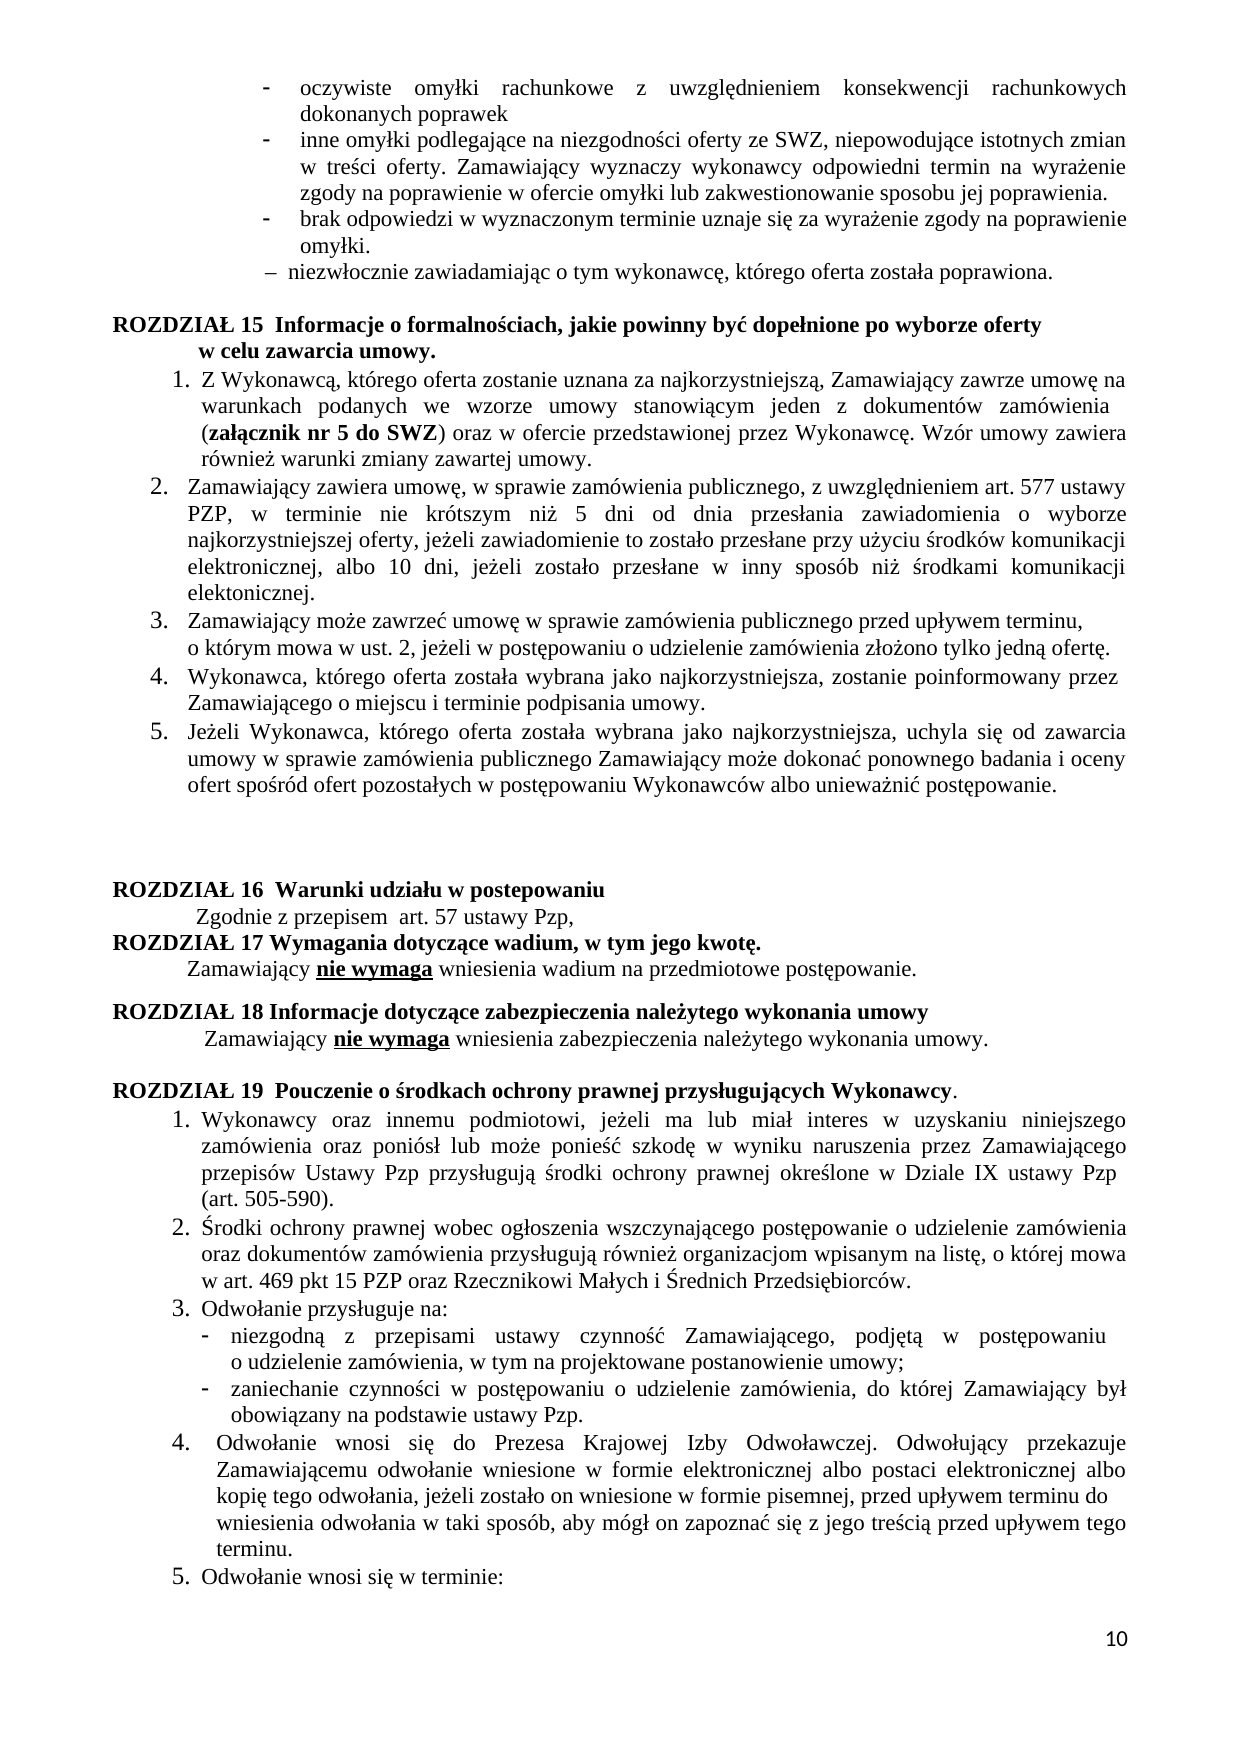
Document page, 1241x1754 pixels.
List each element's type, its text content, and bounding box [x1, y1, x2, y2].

list Jeżeli Wykonawca, którego oferta została wybrana jako najkorzystniejsza, uchyla się od zawarcia umowy w sprawie zamówienia publicznego Zamawiający może dokonać ponownego badania i oceny ofert spośród ofert pozostałych w postępowaniu Wykonawców albo unieważnić postępowanie. [150, 716, 1128, 797]
list Odwołanie przysługuje na: [172, 1293, 1128, 1322]
text Zgodnie z przepisem art. 57 ustawy Pzp, [150, 903, 1128, 929]
list Wykonawcy oraz innemu podmiotowi, jeżeli ma lub miał interes w uzyskaniu niniejszego zamówienia oraz poniósł lub może ponieść szkodę w wyniku naruszenia przez Zamawiającego przepisów Ustawy Pzp przysługują środki ochrony prawnej określone w Dziale IX ustawy Pzp (art. 505-590). [172, 1104, 1128, 1212]
list – niezwłocznie zawiadamiając o tym wykonawcę, którego oferta została poprawiona. [225, 258, 1128, 284]
list Odwołanie wnosi się w terminie: [172, 1561, 1128, 1590]
text ROZDZIAŁ 18 Informacje dotyczące zabezpieczenia należytego wykonania umowy Zamawiający nie wymaga wniesienia zabezpieczenia należytego wykonania umowy. [112, 998, 1128, 1051]
list niezgodną z przepisami ustawy czynność Zamawiającego, podjętą w postępowaniu o udzielenie zamówienia, w tym na projektowane postanowienie umowy; [201, 1322, 1128, 1374]
list Zamawiający zawiera umowę, w sprawie zamówienia publicznego, z uwzględnieniem art. 577 ustawy PZP, w terminie nie krótszym niż 5 dni od dnia przesłania zawiadomienia o wyborze najkorzystniejszej oferty, jeżeli zawiadomienie to zostało przesłane przy użyciu środków komunikacji elektronicznej, albo 10 dni, jeżeli zostało przesłane w inny sposób niż środkami komunikacji elektonicznej. [150, 471, 1128, 606]
text w celu zawarcia umowy. [112, 337, 1128, 364]
text ROZDZIAŁ 16 Warunki udziału w postepowaniu [112, 876, 1128, 903]
list inne omyłki podlegające na niezgodności oferty ze SWZ, niepowodujące istotnych zmian w treści oferty. Zamawiający wyznaczy wykonawcy odpowiedni termin na wyrażenie zgody na poprawienie w ofercie omyłki lub zakwestionowanie sposobu jej poprawienia. [262, 126, 1128, 206]
text ROZDZIAŁ 17 Wymagania dotyczące wadium, w tym jego kwotę. Zamawiający nie wymaga wniesienia wadium na przedmiotowe postępowanie. [112, 929, 1128, 982]
list Zamawiający może zawrzeć umowę w sprawie zamówienia publicznego przed upływem terminu, [150, 606, 1128, 634]
text ROZDZIAŁ 15 Informacje o formalnościach, jakie powinny być dopełnione po wyborze oferty [112, 311, 1128, 337]
list zaniechanie czynności w postępowaniu o udzielenie zamówienia, do której Zamawiający był obowiązany na podstawie ustawy Pzp. [201, 1374, 1128, 1427]
list Z Wykonawcą, którego oferta zostanie uznana za najkorzystniejszą, Zamawiający zawrze umowę na warunkach podanych we wzorze umowy stanowiącym jeden z dokumentów zamówienia (załącznik nr 5 do SWZ) oraz w ofercie przedstawionej przez Wykonawcę. Wzór umowy zawiera również warunki zmiany zawartej umowy. [172, 364, 1128, 471]
list Wykonawca, którego oferta została wybrana jako najkorzystniejsza, zostanie poinformowany przez Zamawiającego o miejscu i terminie podpisania umowy. [150, 661, 1128, 716]
list o którym mowa w ust. 2, jeżeli w postępowaniu o udzielenie zamówienia złożono tylko jedną ofertę. [187, 634, 1128, 661]
text ROZDZIAŁ 19 Pouczenie o środkach ochrony prawnej przysługujących Wykonawcy. [112, 1077, 1128, 1104]
list Odwołanie wnosi się do Prezesa Krajowej Izby Odwoławczej. Odwołujący przekazuje Zamawiającemu odwołanie wniesione w formie elektronicznej albo postaci elektronicznej albo kopię tego odwołania, jeżeli zostało on wniesione w formie pisemnej, przed upływem terminu do [172, 1427, 1128, 1509]
list Środki ochrony prawnej wobec ogłoszenia wszczynającego postępowanie o udzielenie zamówienia oraz dokumentów zamówienia przysługują również organizacjom wpisanym na listę, o której mowa w art. 469 pkt 15 PZP oraz Rzecznikowi Małych i Średnich Przedsiębiorców. [172, 1212, 1128, 1293]
list oczywiste omyłki rachunkowe z uwzględnieniem konsekwencji rachunkowych dokonanych poprawek [262, 74, 1128, 126]
list wniesienia odwołania w taki sposób, aby mógł on zapoznać się z jego treścią przed upływem tego terminu. [216, 1509, 1128, 1561]
list brak odpowiedzi w wyznaczonym terminie uznaje się za wyrażenie zgody na poprawienie omyłki. [262, 206, 1128, 258]
